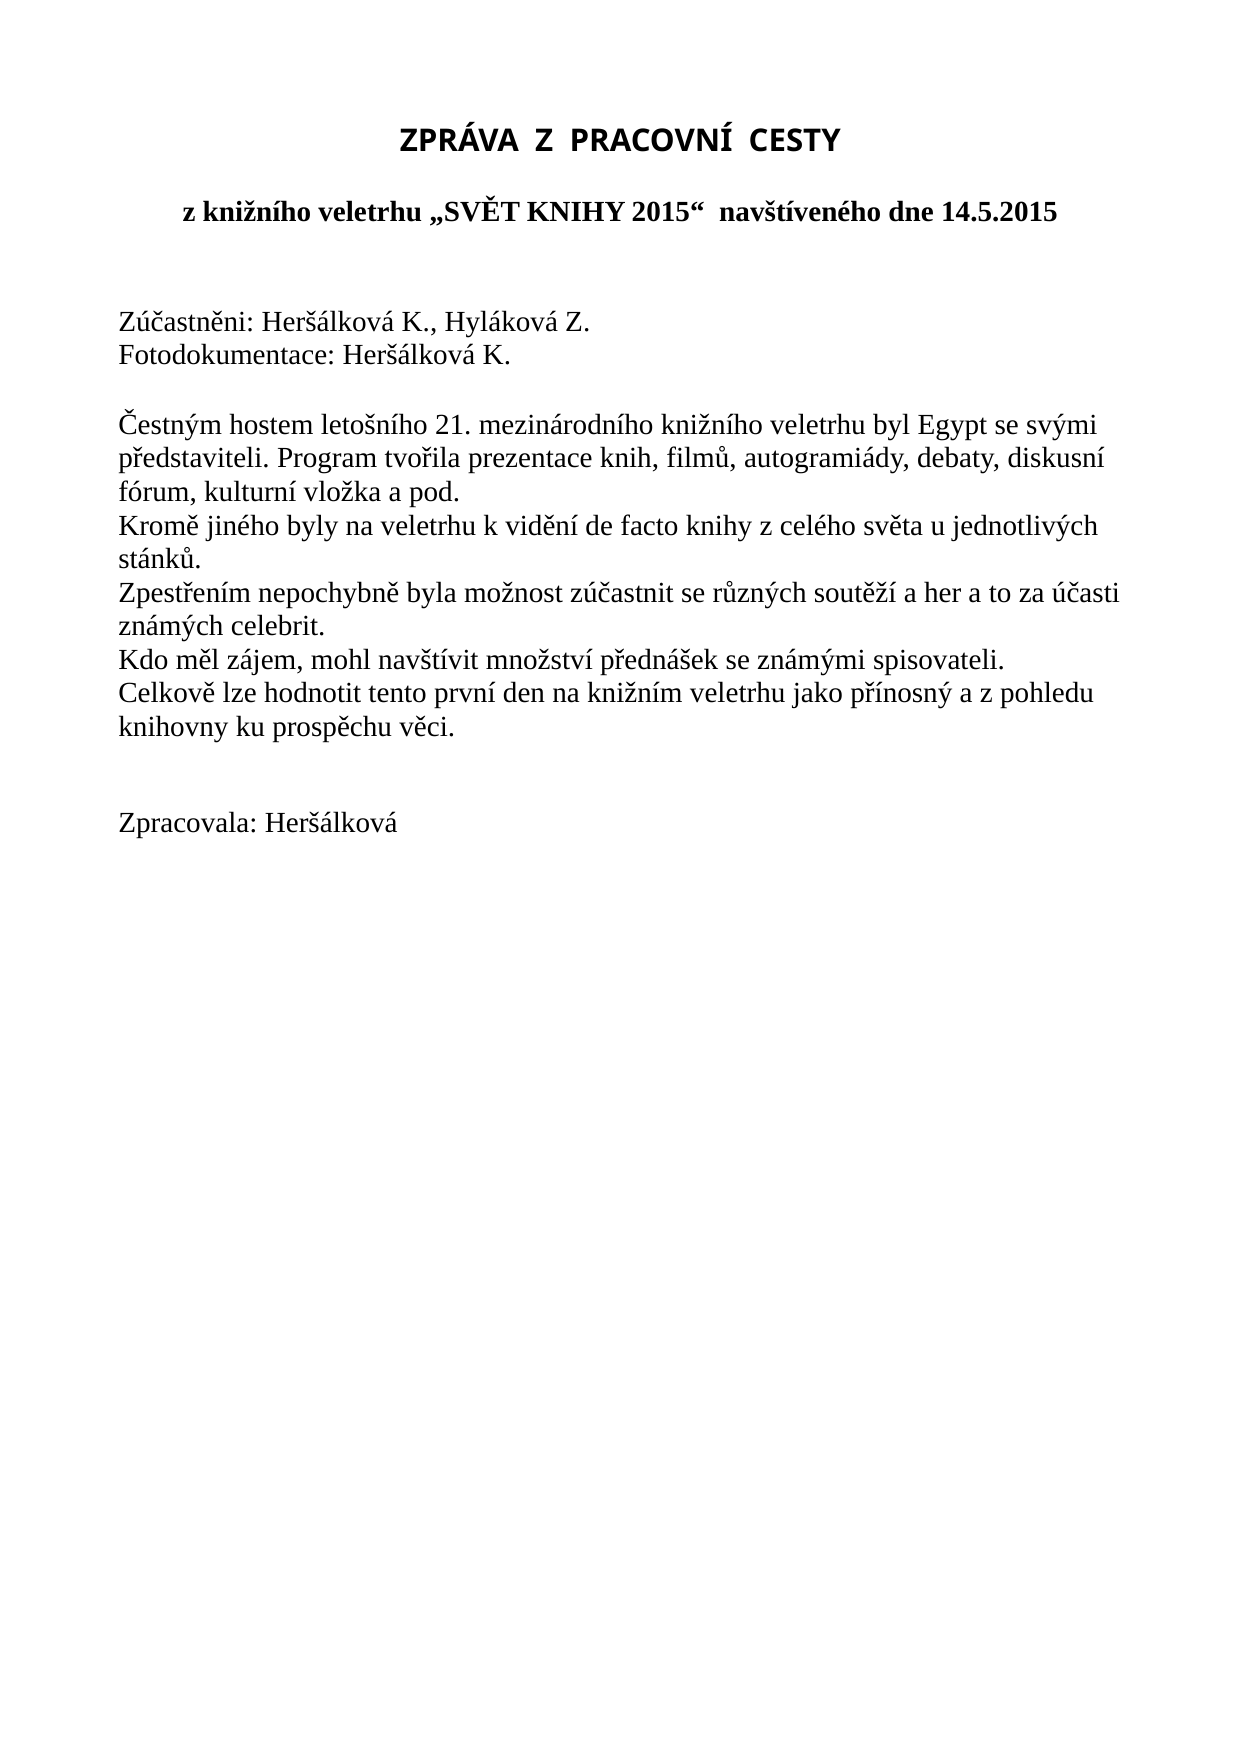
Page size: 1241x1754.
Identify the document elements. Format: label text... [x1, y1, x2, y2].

text z knižního veletrhu „SVĚT KNIHY 2015“ navštíveného dne 14.5.2015 [118, 194, 1122, 228]
text Zúčastněni: Heršálková K., Hyláková Z. [118, 304, 1122, 337]
text Kromě jiného byly na veletrhu k vidění de facto knihy z celého světa u jednotlivých stánků. [118, 508, 1122, 575]
text Fotodokumentace: Heršálková K. [118, 337, 1122, 371]
text Čestným hostem letošního 21. mezinárodního knižního veletrhu byl Egypt se svými představiteli. Program tvořila prezentace knih, filmů, autogramiády, debaty, diskusní fórum, kulturní vložka a pod. [118, 407, 1122, 508]
text Celkově lze hodnotit tento první den na knižním veletrhu jako přínosný a z pohledu knihovny ku prospěchu věci. [118, 675, 1122, 742]
text Zpracovala: Heršálková [118, 805, 1122, 838]
text Zpestřením nepochybně byla možnost zúčastnit se různých soutěží a her a to za účasti známých celebrit. [118, 575, 1122, 642]
text ZPRÁVA Z PRACOVNÍ CESTY [118, 118, 1122, 161]
text Kdo měl zájem, mohl navštívit množství přednášek se známými spisovateli. [118, 642, 1122, 675]
